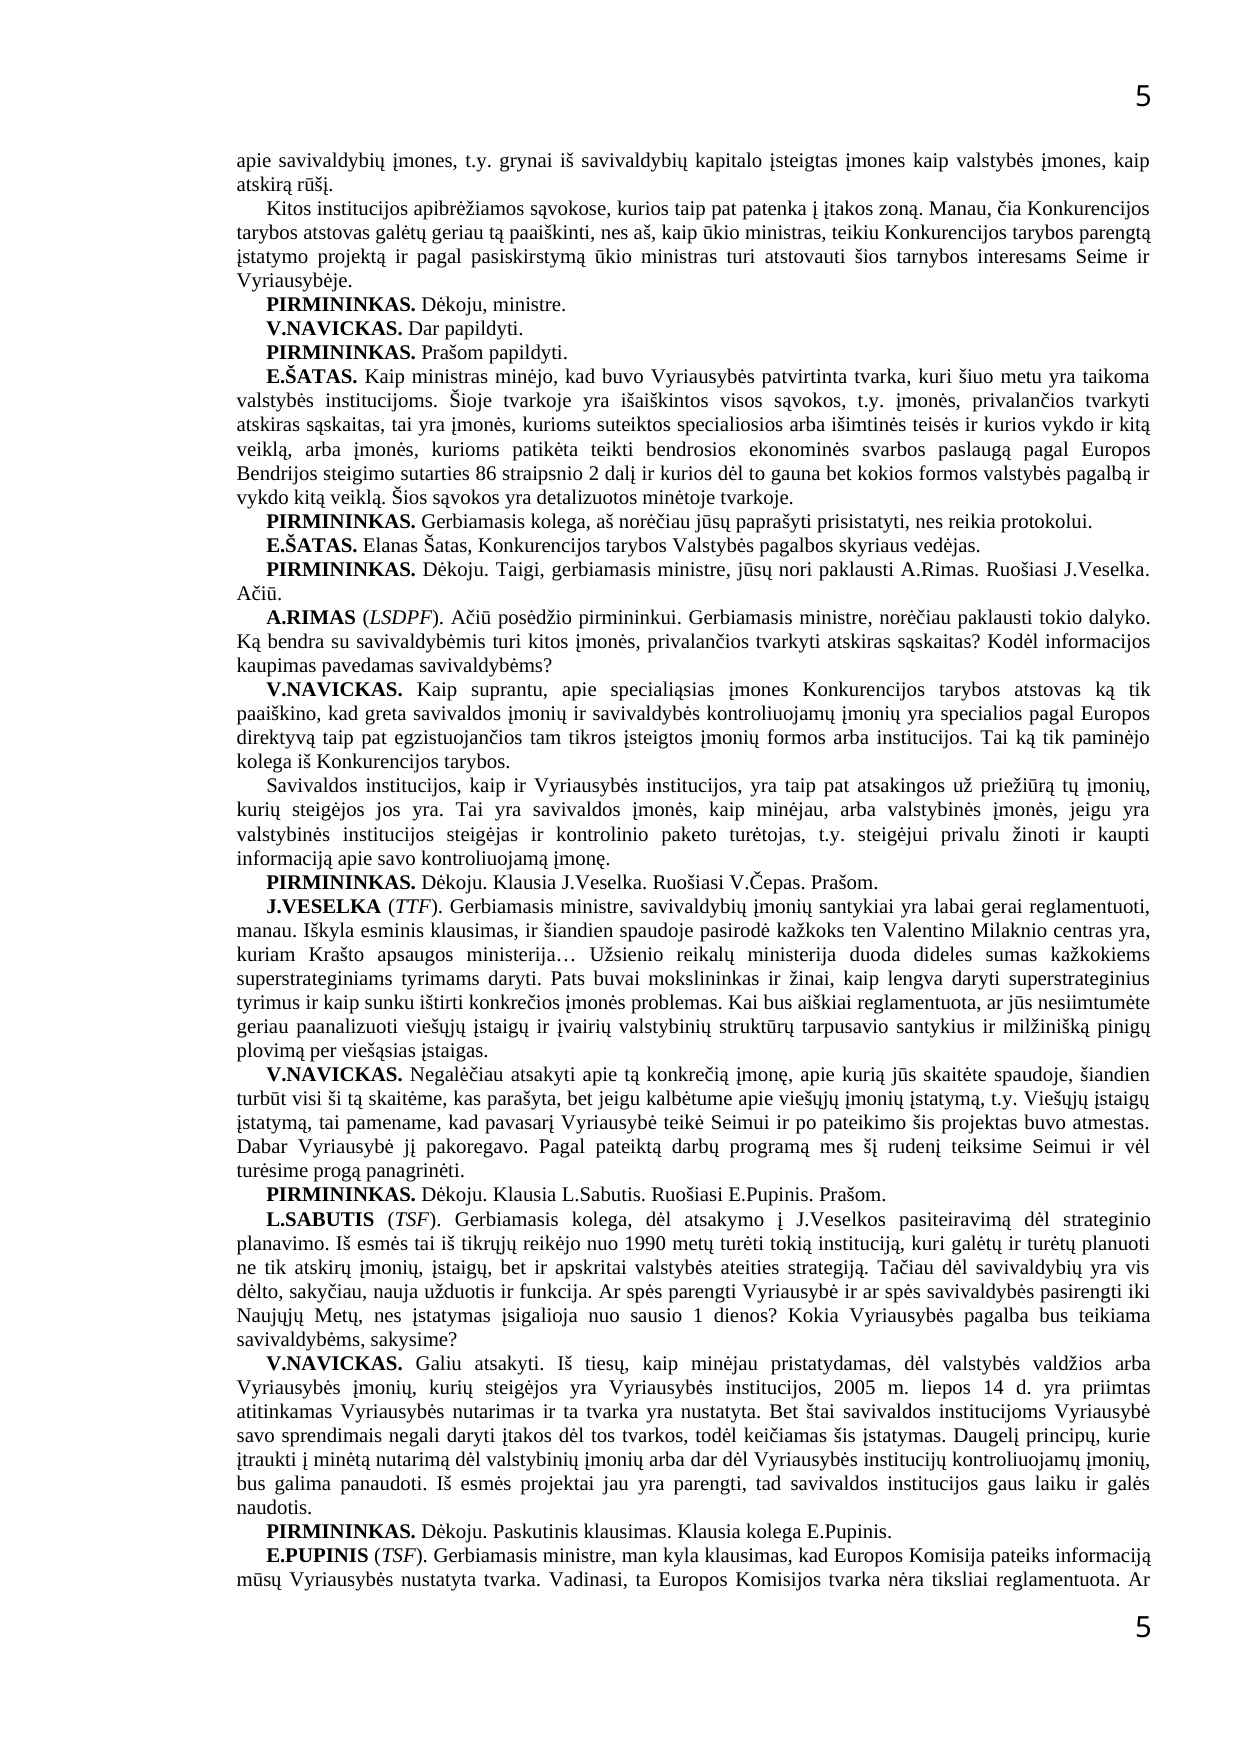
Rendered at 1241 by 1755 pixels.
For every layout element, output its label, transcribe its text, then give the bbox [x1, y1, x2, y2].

text E.ŠATAS. Kaip ministras minėjo, kad buvo Vyriausybės patvirtinta tvarka, kuri šiuo metu yra taikoma valstybės institucijoms. Šioje tvarkoje yra išaiškintos visos sąvokos, t.y. įmonės, privalančios tvarkyti atskiras sąskaitas, tai yra įmonės, kurioms suteiktos specialiosios arba išimtinės teisės ir kurios vykdo ir kitą veiklą, arba įmonės, kurioms patikėta teikti bendrosios ekonominės svarbos paslaugą pagal Europos Bendrijos steigimo sutarties 86 straipsnio 2 dalį ir kurios dėl to gauna bet kokios formos valstybės pagalbą ir vykdo kitą veiklą. Šios sąvokos yra detalizuotos minėtoje tvarkoje. [236, 364, 1152, 509]
text apie savivaldybių įmones, t.y. grynai iš savivaldybių kapitalo įsteigtas įmones kaip valstybės įmones, kaip atskirą rūšį. [236, 148, 1152, 196]
text L.SABUTIS (TSF). Gerbiamasis kolega, dėl atsakymo į J.Veselkos pasiteiravimą dėl strateginio planavimo. Iš esmės tai iš tikrųjų reikėjo nuo 1990 metų turėti tokią instituciją, kuri galėtų ir turėtų planuoti ne tik atskirų įmonių, įstaigų, bet ir apskritai valstybės ateities strategiją. Tačiau dėl savivaldybių yra vis dėlto, sakyčiau, nauja užduotis ir funkcija. Ar spės parengti Vyriausybė ir ar spės savivaldybės pasirengti iki Naujųjų Metų, nes įstatymas įsigalioja nuo sausio 1 dienos? Kokia Vyriausybės pagalba bus teikiama savivaldybėms, sakysime? [236, 1206, 1152, 1351]
text PIRMININKAS. Dėkoju, ministre. [236, 292, 1152, 316]
text V.NAVICKAS. Dar papildyti. [236, 316, 1152, 340]
text V.NAVICKAS. Galiu atsakyti. Iš tiesų, kaip minėjau pristatydamas, dėl valstybės valdžios arba Vyriausybės įmonių, kurių steigėjos yra Vyriausybės institucijos, 2005 m. liepos 14 d. yra priimtas atitinkamas Vyriausybės nutarimas ir ta tvarka yra nustatyta. Bet štai savivaldos institucijoms Vyriausybė savo sprendimais negali daryti įtakos dėl tos tvarkos, todėl keičiamas šis įstatymas. Daugelį principų, kurie įtraukti į minėtą nutarimą dėl valstybinių įmonių arba dar dėl Vyriausybės institucijų kontroliuojamų įmonių, bus galima panaudoti. Iš esmės projektai jau yra parengti, tad savivaldos institucijos gaus laiku ir galės naudotis. [236, 1351, 1152, 1519]
text V.NAVICKAS. Negalėčiau atsakyti apie tą konkrečią įmonę, apie kurią jūs skaitėte spaudoje, šiandien turbūt visi ši tą skaitėme, kas parašyta, bet jeigu kalbėtume apie viešųjų įmonių įstatymą, t.y. Viešųjų įstaigų įstatymą, tai pamename, kad pavasarį Vyriausybė teikė Seimui ir po pateikimo šis projektas buvo atmestas. Dabar Vyriausybė jį pakoregavo. Pagal pateiktą darbų programą mes šį rudenį teiksime Seimui ir vėl turėsime progą panagrinėti. [236, 1062, 1152, 1182]
text E.PUPINIS (TSF). Gerbiamasis ministre, man kyla klausimas, kad Europos Komisija pateiks informaciją mūsų Vyriausybės nustatyta tvarka. Vadinasi, ta Europos Komisijos tvarka nėra tiksliai reglamentuota. Ar [236, 1543, 1152, 1591]
text J.VESELKA (TTF). Gerbiamasis ministre, savivaldybių įmonių santykiai yra labai gerai reglamentuoti, manau. Iškyla esminis klausimas, ir šiandien spaudoje pasirodė kažkoks ten Valentino Milaknio centras yra, kuriam Krašto apsaugos ministerija… Užsienio reikalų ministerija duoda dideles sumas kažkokiems superstrateginiams tyrimams daryti. Pats buvai mokslininkas ir žinai, kaip lengva daryti superstrateginius tyrimus ir kaip sunku ištirti konkrečios įmonės problemas. Kai bus aiškiai reglamentuota, ar jūs nesiimtumėte geriau paanalizuoti viešųjų įstaigų ir įvairių valstybinių struktūrų tarpusavio santykius ir milžinišką pinigų plovimą per viešąsias įstaigas. [236, 894, 1152, 1062]
text A.RIMAS (LSDPF). Ačiū posėdžio pirmininkui. Gerbiamasis ministre, norėčiau paklausti tokio dalyko. Ką bendra su savivaldybėmis turi kitos įmonės, privalančios tvarkyti atskiras sąskaitas? Kodėl informacijos kaupimas pavedamas savivaldybėms? [236, 605, 1152, 677]
text Kitos institucijos apibrėžiamos sąvokose, kurios taip pat patenka į įtakos zoną. Manau, čia Konkurencijos tarybos atstovas galėtų geriau tą paaiškinti, nes aš, kaip ūkio ministras, teikiu Konkurencijos tarybos parengtą įstatymo projektą ir pagal pasiskirstymą ūkio ministras turi atstovauti šios tarnybos interesams Seime ir Vyriausybėje. [236, 196, 1152, 292]
text PIRMININKAS. Dėkoju. Klausia L.Sabutis. Ruošiasi E.Pupinis. Prašom. [236, 1182, 1152, 1206]
text V.NAVICKAS. Kaip suprantu, apie specialiąsias įmones Konkurencijos tarybos atstovas ką tik paaiškino, kad greta savivaldos įmonių ir savivaldybės kontroliuojamų įmonių yra specialios pagal Europos direktyvą taip pat egzistuojančios tam tikros įsteigtos įmonių formos arba institucijos. Tai ką tik paminėjo kolega iš Konkurencijos tarybos. [236, 677, 1152, 773]
text E.ŠATAS. Elanas Šatas, Konkurencijos tarybos Valstybės pagalbos skyriaus vedėjas. [236, 533, 1152, 557]
text PIRMININKAS. Dėkoju. Taigi, gerbiamasis ministre, jūsų nori paklausti A.Rimas. Ruošiasi J.Veselka. Ačiū. [236, 557, 1152, 605]
text Savivaldos institucijos, kaip ir Vyriausybės institucijos, yra taip pat atsakingos už priežiūrą tų įmonių, kurių steigėjos jos yra. Tai yra savivaldos įmonės, kaip minėjau, arba valstybinės įmonės, jeigu yra valstybinės institucijos steigėjas ir kontrolinio paketo turėtojas, t.y. steigėjui privalu žinoti ir kaupti informaciją apie savo kontroliuojamą įmonę. [236, 773, 1152, 869]
text PIRMININKAS. Dėkoju. Klausia J.Veselka. Ruošiasi V.Čepas. Prašom. [236, 869, 1152, 894]
text PIRMININKAS. Gerbiamasis kolega, aš norėčiau jūsų paprašyti prisistatyti, nes reikia protokolui. [236, 509, 1152, 533]
text PIRMININKAS. Prašom papildyti. [236, 340, 1152, 364]
text PIRMININKAS. Dėkoju. Paskutinis klausimas. Klausia kolega E.Pupinis. [236, 1519, 1152, 1543]
